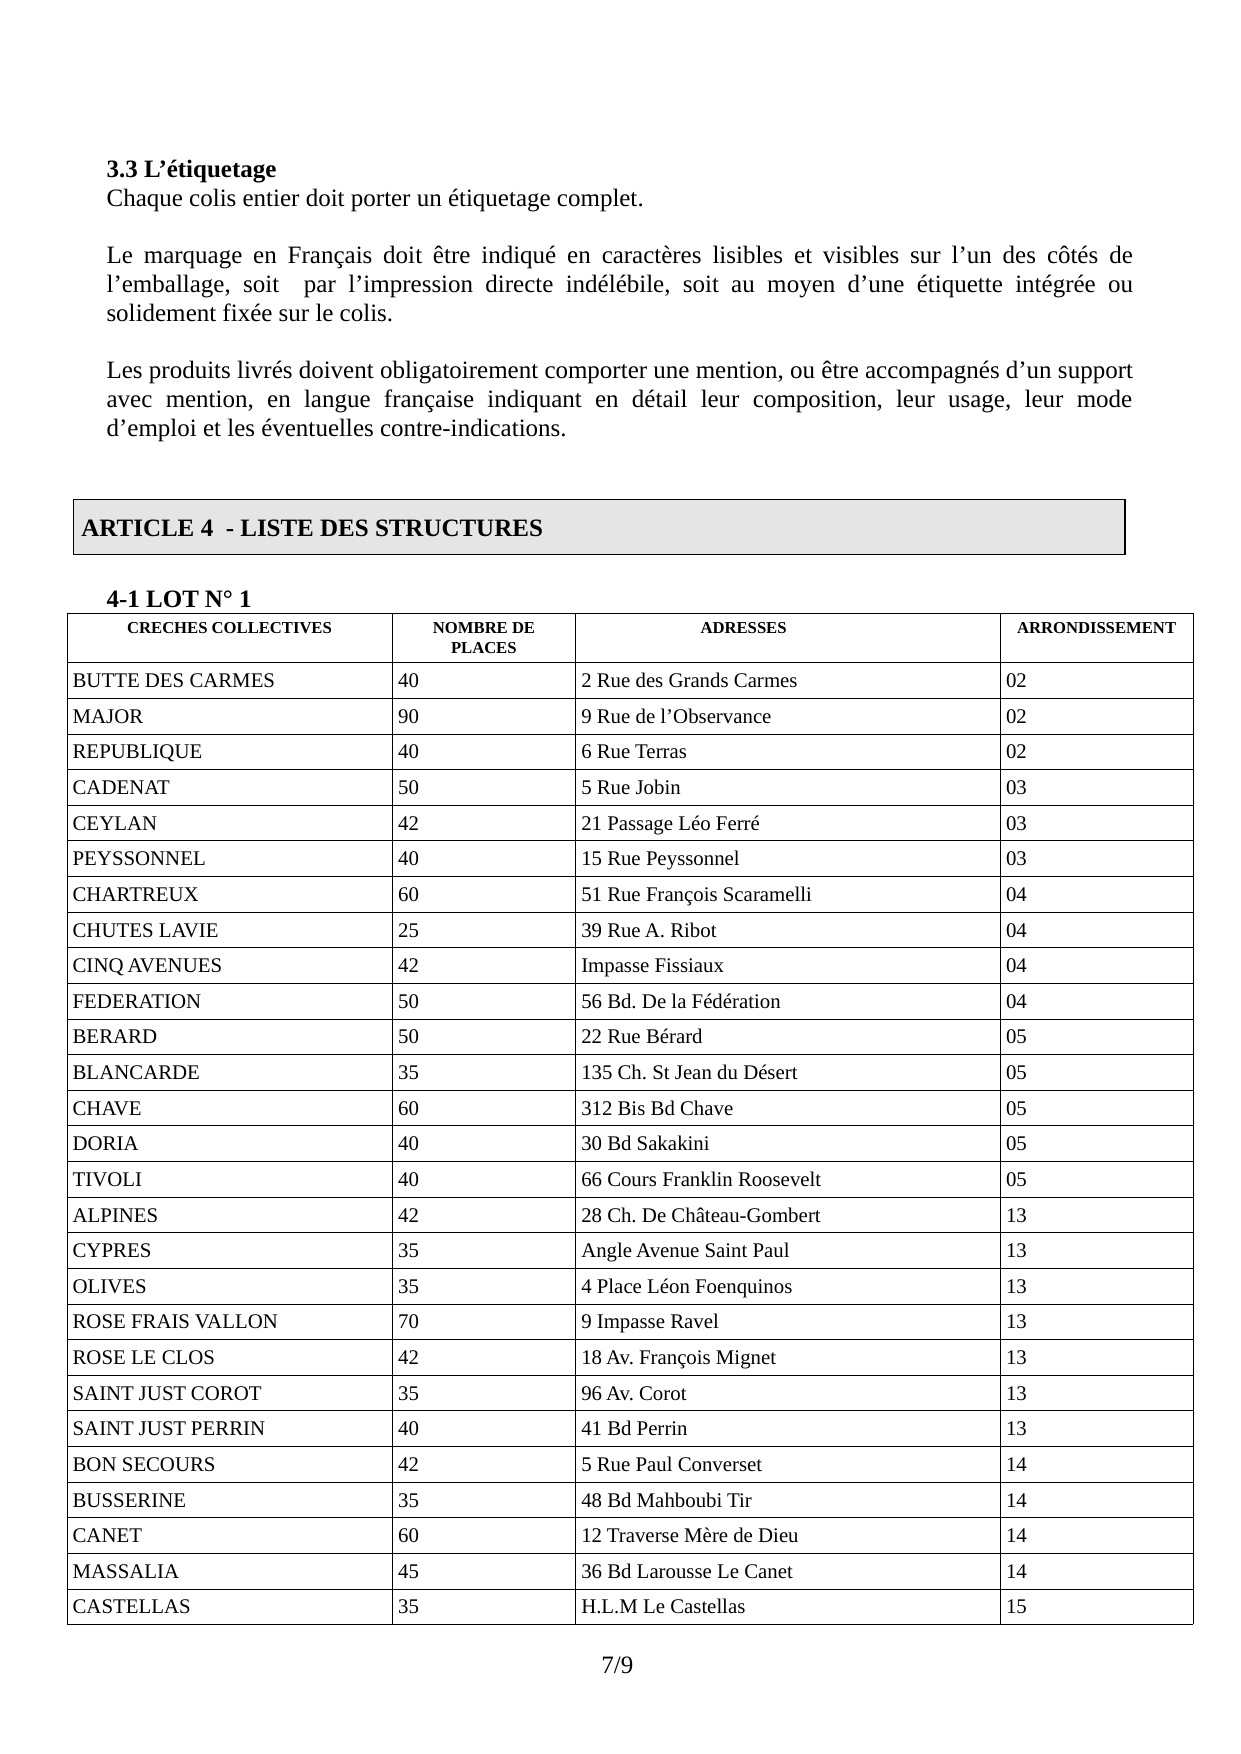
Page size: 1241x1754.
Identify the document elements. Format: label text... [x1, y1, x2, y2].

table_cell FEDERATION [68, 984, 392, 1018]
text Les produits livrés doivent obligatoirement comporter une mention, ou être accompagnés d’un support avec mention, en langue française indiquant en détail leur composition, leur usage, leur mode d’emploi et les éventuelles contre-indications. [106, 355, 1134, 442]
table_cell 02 [1001, 663, 1193, 698]
table_cell 5 Rue Jobin [576, 770, 1000, 805]
table_cell 6 Rue Terras [576, 735, 1000, 769]
table_cell PEYSSONNEL [68, 841, 392, 876]
table_cell 41 Bd Perrin [576, 1411, 1000, 1446]
table_cell 90 [393, 699, 575, 733]
table_cell 15 Rue Peyssonnel [576, 841, 1000, 876]
table_cell OLIVES [68, 1269, 392, 1303]
table_cell CASTELLAS [68, 1590, 392, 1624]
table_cell 18 Av. François Mignet [576, 1340, 1000, 1375]
table_cell 04 [1001, 913, 1193, 947]
table_cell 2 Rue des Grands Carmes [576, 663, 1000, 698]
table_cell 13 [1001, 1198, 1193, 1232]
table_cell MASSALIA [68, 1554, 392, 1588]
table_cell 30 Bd Sakakini [576, 1126, 1000, 1161]
table_cell 05 [1001, 1020, 1193, 1054]
table_cell 35 [393, 1233, 575, 1268]
table_cell 04 [1001, 948, 1193, 983]
table_cell 25 [393, 913, 575, 947]
table_cell CANET [68, 1518, 392, 1553]
table_cell 135 Ch. St Jean du Désert [576, 1055, 1000, 1090]
table_cell 02 [1001, 699, 1193, 733]
table_cell CYPRES [68, 1233, 392, 1268]
table_cell 40 [393, 841, 575, 876]
table_cell 96 Av. Corot [576, 1376, 1000, 1410]
table_cell 60 [393, 877, 575, 912]
table_cell 04 [1001, 877, 1193, 912]
table_cell CHARTREUX [68, 877, 392, 912]
table_cell 35 [393, 1269, 575, 1303]
table_cell 42 [393, 1340, 575, 1375]
table_cell 02 [1001, 735, 1193, 769]
table_cell SAINT JUST COROT [68, 1376, 392, 1410]
table_cell 9 Rue de l’Observance [576, 699, 1000, 733]
table_cell 14 [1001, 1518, 1193, 1553]
table_cell 312 Bis Bd Chave [576, 1091, 1000, 1125]
table_cell 03 [1001, 770, 1193, 805]
table_cell 42 [393, 948, 575, 983]
table_cell 40 [393, 735, 575, 769]
table_cell 05 [1001, 1091, 1193, 1125]
table_cell 13 [1001, 1233, 1193, 1268]
table_cell 40 [393, 1411, 575, 1446]
table_cell 04 [1001, 984, 1193, 1018]
table_cell 35 [393, 1055, 575, 1090]
table_cell 50 [393, 770, 575, 805]
table_cell BUTTE DES CARMES [68, 663, 392, 698]
table_cell SAINT JUST PERRIN [68, 1411, 392, 1446]
table_header ARTICLE 4 - LISTE DES STRUCTURES [74, 500, 1124, 554]
table_cell BUSSERINE [68, 1483, 392, 1517]
table_cell ALPINES [68, 1198, 392, 1232]
table_cell DORIA [68, 1126, 392, 1161]
table_header ADRESSES [576, 614, 1000, 662]
table_cell ROSE LE CLOS [68, 1340, 392, 1375]
table_cell 39 Rue A. Ribot [576, 913, 1000, 947]
table_cell 28 Ch. De Château-Gombert [576, 1198, 1000, 1232]
table_cell 03 [1001, 806, 1193, 840]
table_cell CINQ AVENUES [68, 948, 392, 983]
table_cell CADENAT [68, 770, 392, 805]
table_cell CHUTES LAVIE [68, 913, 392, 947]
table_cell 40 [393, 1162, 575, 1197]
table_cell 13 [1001, 1269, 1193, 1303]
table_cell 5 Rue Paul Converset [576, 1447, 1000, 1482]
table_cell 35 [393, 1483, 575, 1517]
table_cell REPUBLIQUE [68, 735, 392, 769]
text 4-1 LOT N° 1 [106, 584, 1128, 612]
table_cell 05 [1001, 1055, 1193, 1090]
table_cell ROSE FRAIS VALLON [68, 1305, 392, 1339]
table_cell Angle Avenue Saint Paul [576, 1233, 1000, 1268]
table_cell 05 [1001, 1126, 1193, 1161]
table_cell 51 Rue François Scaramelli [576, 877, 1000, 912]
table_cell 13 [1001, 1376, 1193, 1410]
table_cell BON SECOURS [68, 1447, 392, 1482]
table_cell 14 [1001, 1554, 1193, 1588]
table_cell 35 [393, 1590, 575, 1624]
table_cell 48 Bd Mahboubi Tir [576, 1483, 1000, 1517]
table_cell BLANCARDE [68, 1055, 392, 1090]
table_cell 60 [393, 1091, 575, 1125]
text 3.3 L’étiquetage [106, 154, 1134, 183]
table_cell BERARD [68, 1020, 392, 1054]
table_cell 50 [393, 984, 575, 1018]
table_cell 21 Passage Léo Ferré [576, 806, 1000, 840]
table_cell 40 [393, 663, 575, 698]
table_cell 42 [393, 1447, 575, 1482]
table_cell 60 [393, 1518, 575, 1553]
table_cell Impasse Fissiaux [576, 948, 1000, 983]
table_cell H.L.M Le Castellas [576, 1590, 1000, 1624]
table_cell 42 [393, 806, 575, 840]
table_cell 13 [1001, 1411, 1193, 1446]
table_cell 05 [1001, 1162, 1193, 1197]
table_cell 40 [393, 1126, 575, 1161]
table_cell 66 Cours Franklin Roosevelt [576, 1162, 1000, 1197]
table_cell 9 Impasse Ravel [576, 1305, 1000, 1339]
table_cell CEYLAN [68, 806, 392, 840]
table_cell 4 Place Léon Foenquinos [576, 1269, 1000, 1303]
table_cell 12 Traverse Mère de Dieu [576, 1518, 1000, 1553]
table_cell CHAVE [68, 1091, 392, 1125]
text Le marquage en Français doit être indiqué en caractères lisibles et visibles sur l’un des côtés de l’emballage, soit par l’impression directe indélébile, soit au moyen d’une étiquette intégrée ou solidement fixée sur le colis. [106, 240, 1134, 327]
text Chaque colis entier doit porter un étiquetage complet. [106, 183, 1134, 212]
table_header NOMBRE DE PLACES [393, 614, 575, 662]
table_cell 50 [393, 1020, 575, 1054]
table_header ARRONDISSEMENT [1001, 614, 1193, 662]
table_cell 36 Bd Larousse Le Canet [576, 1554, 1000, 1588]
table_header CRECHES COLLECTIVES [68, 614, 392, 662]
table_cell TIVOLI [68, 1162, 392, 1197]
table_cell 13 [1001, 1340, 1193, 1375]
table_cell 03 [1001, 841, 1193, 876]
table_cell 13 [1001, 1305, 1193, 1339]
table_cell 14 [1001, 1447, 1193, 1482]
table_cell MAJOR [68, 699, 392, 733]
table_cell 42 [393, 1198, 575, 1232]
table_cell 14 [1001, 1483, 1193, 1517]
table_cell 56 Bd. De la Fédération [576, 984, 1000, 1018]
table_cell 35 [393, 1376, 575, 1410]
table_cell 70 [393, 1305, 575, 1339]
table_cell 45 [393, 1554, 575, 1588]
table_cell 15 [1001, 1590, 1193, 1624]
table_cell 22 Rue Bérard [576, 1020, 1000, 1054]
